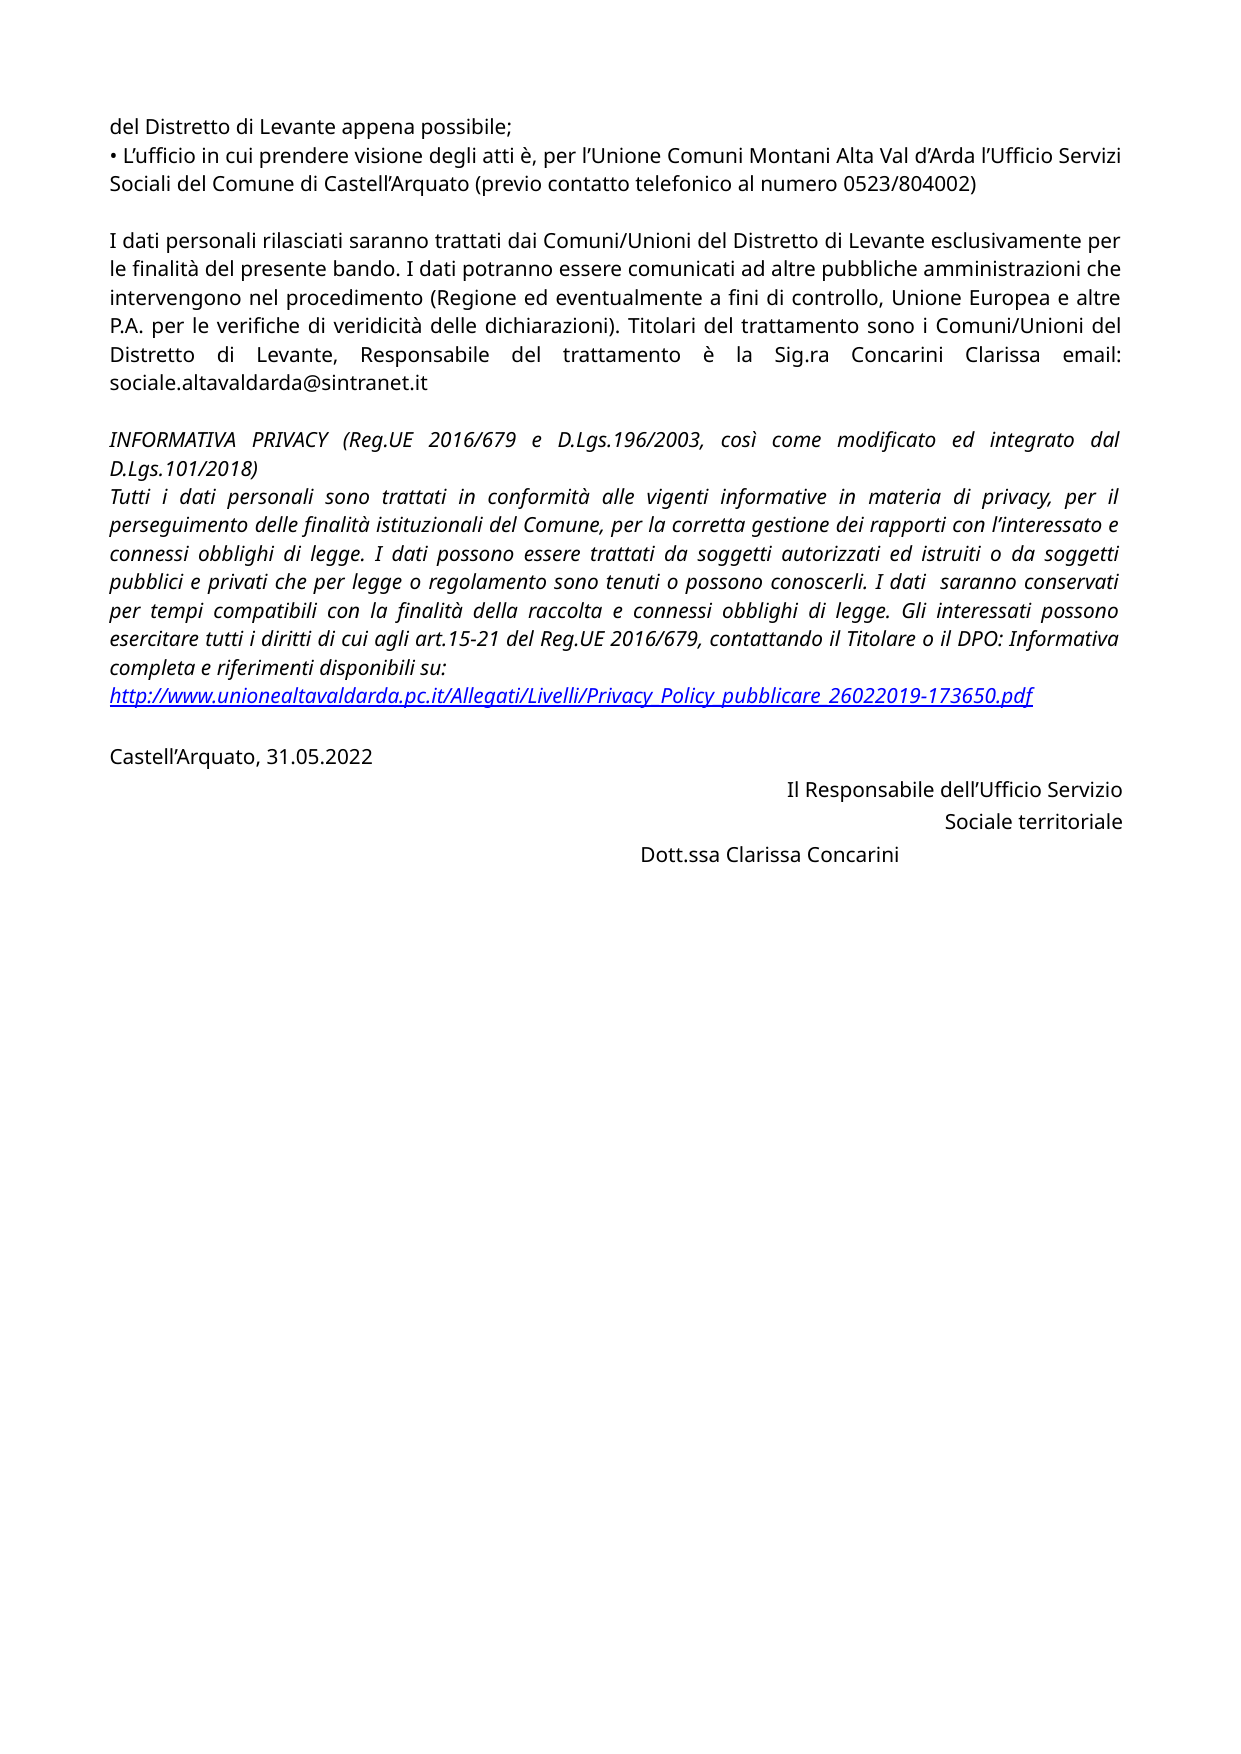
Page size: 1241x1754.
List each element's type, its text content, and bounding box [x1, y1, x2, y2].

text Sociale territoriale [109, 807, 1123, 836]
text Dott.ssa Clarissa Concarini [109, 840, 1123, 868]
text Castell’Arquato, 31.05.2022 [109, 742, 1123, 771]
text Il Responsabile dell’Ufficio Servizio [109, 775, 1123, 803]
text http://www.unionealtavaldarda.pc.it/Allegati/Livelli/Privacy_Policy_pubblicare_26022019-173650.pdf [109, 681, 1123, 709]
text del Distretto di Levante appena possibile; [109, 112, 1123, 141]
text • L’ufficio in cui prendere visione degli atti è, per l’Unione Comuni Montani Alta Val d’Arda l’Ufficio Servizi Sociali del Comune di Castell’Arquato (previo contatto telefonico al numero 0523/804002) [109, 141, 1123, 198]
text Tutti i dati personali sono trattati in conformità alle vigenti informative in materia di privacy, per il perseguimento delle finalità istituzionali del Comune, per la corretta gestione dei rapporti con l’interessato e connessi obblighi di legge. I dati possono essere trattati da soggetti autorizzati ed istruiti o da soggetti pubblici e privati che per legge o regolamento sono tenuti o possono conoscerli. I dati saranno conservati per tempi compatibili con la finalità della raccolta e connessi obblighi di legge. Gli interessati possono esercitare tutti i diritti di cui agli art.15-21 del Reg.UE 2016/679, contattando il Titolare o il DPO: Informativa completa e riferimenti disponibili su: [109, 482, 1123, 681]
text INFORMATIVA PRIVACY (Reg.UE 2016/679 e D.Lgs.196/2003, così come modificato ed integrato dal D.Lgs.101/2018) [109, 425, 1123, 482]
text I dati personali rilasciati saranno trattati dai Comuni/Unioni del Distretto di Levante esclusivamente per le finalità del presente bando. I dati potranno essere comunicati ad altre pubbliche amministrazioni che intervengono nel procedimento (Regione ed eventualmente a fini di controllo, Unione Europea e altre P.A. per le verifiche di veridicità delle dichiarazioni). Titolari del trattamento sono i Comuni/Unioni del Distretto di Levante, Responsabile del trattamento è la Sig.ra Concarini Clarissa email: sociale.altavaldarda@sintranet.it [109, 226, 1123, 397]
